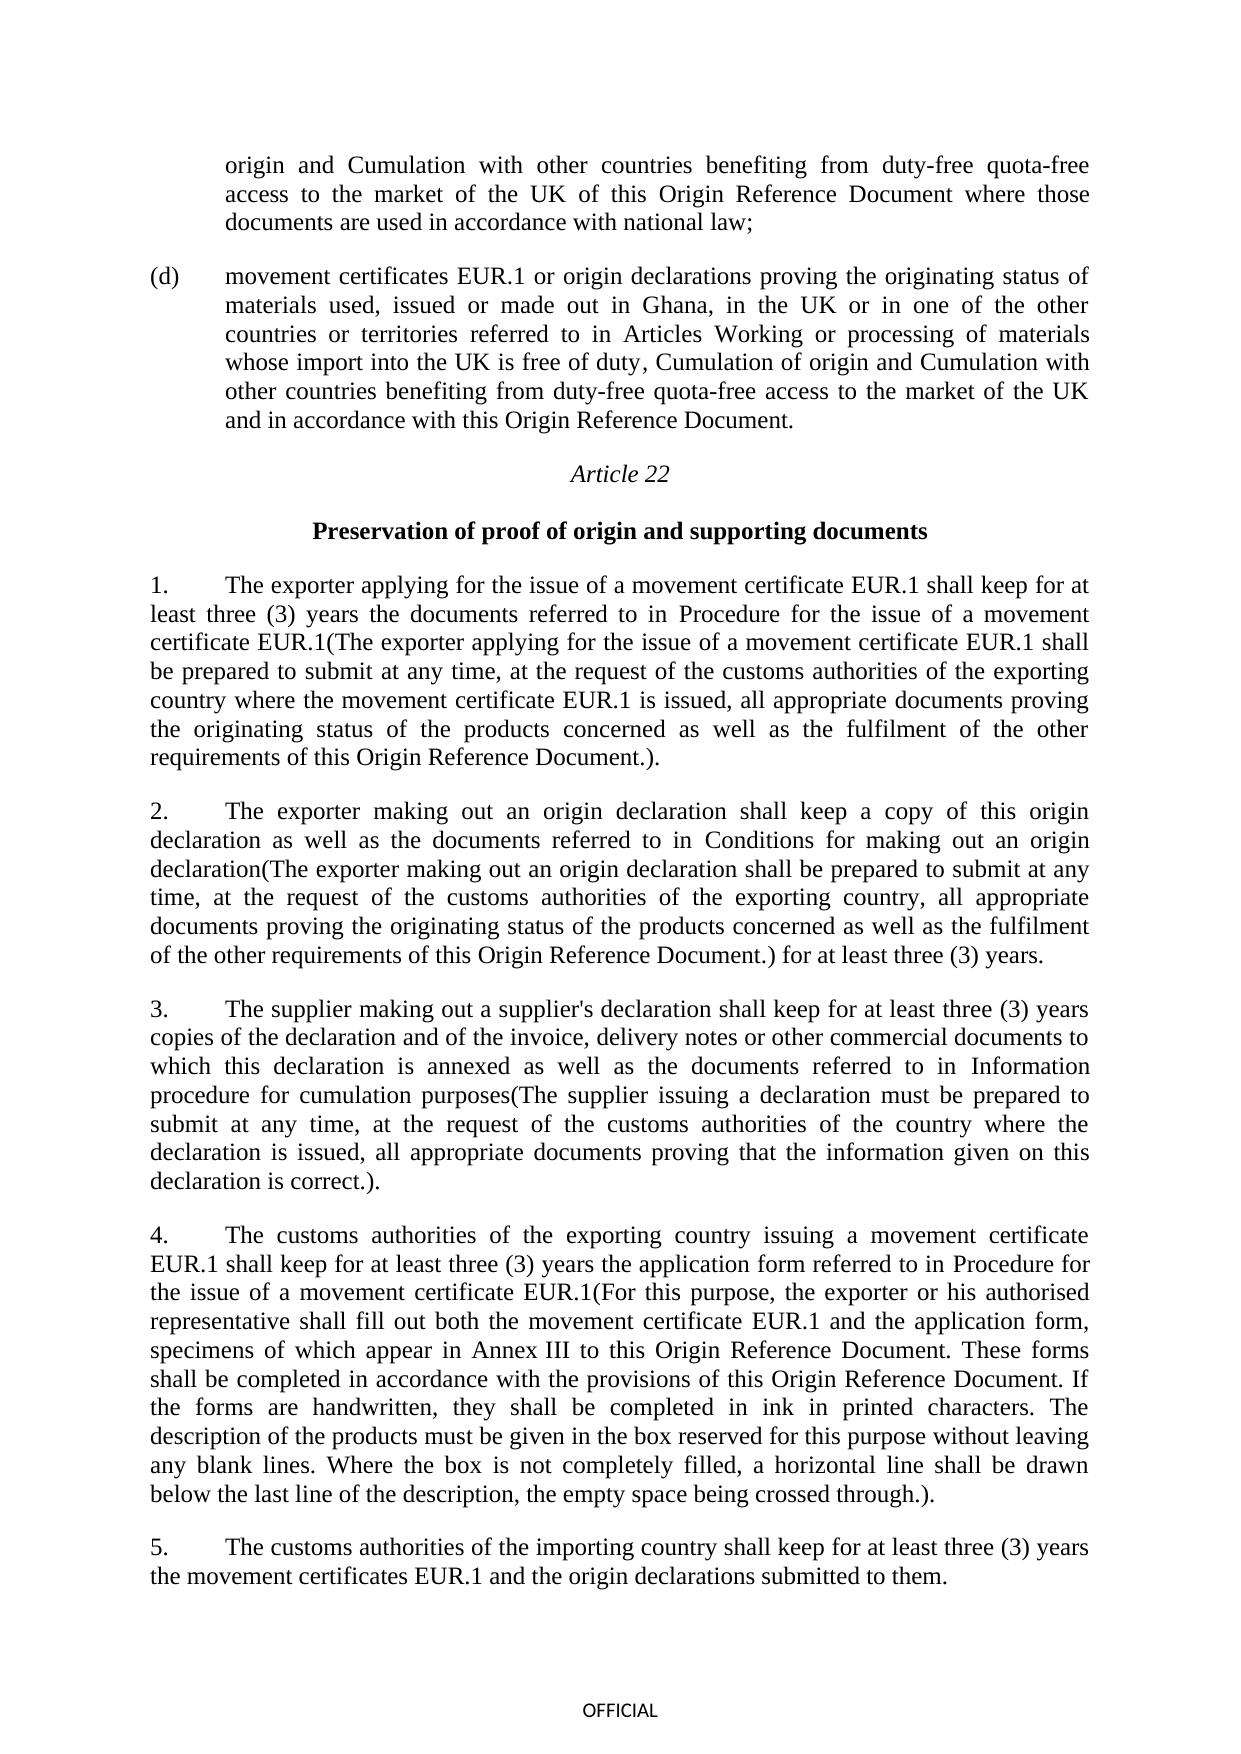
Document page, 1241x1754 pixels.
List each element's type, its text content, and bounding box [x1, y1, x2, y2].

list Preservation of proof of origin and supporting documents [150, 459, 1090, 545]
list movement certificates EUR.1 or origin declarations proving the originating status of materials used, issued or made out in Ghana, in the UK or in one of the other countries or territories referred to in Articles 6, 7 and 8 and in accordance with this Origin Reference Document. [150, 261, 1090, 434]
list The customs authorities of the importing country shall keep for at least three (3) years the movement certificates EUR.1 and the origin declarations submitted to them. [150, 1532, 1090, 1590]
list The supplier making out a supplier's declaration shall keep for at least three (3) years copies of the declaration and of the invoice, delivery notes or other commercial documents to which this declaration is annexed as well as the documents referred to in Article 27(9). [150, 994, 1090, 1195]
list documents proving the working or processing of materials in Ghana, in the UK or in one of the other countries or territories referred to in Articles 6, 7 and 8 of this Origin Reference Document, issued or made out in Ghana, in the UK, or in one of the other countries or territories referred to in Articles 6, 7 and 8 of this Origin Reference Document where those documents are used in accordance with national law; [150, 150, 1090, 236]
list The exporter applying for the issue of a movement certificate EUR.1 shall keep for at least three (3) years the documents referred to in Article 18(3). [150, 570, 1090, 771]
list The exporter making out an origin declaration shall keep a copy of this origin declaration as well as the documents referred to in Article 21(3) for at least three (3) years. [150, 796, 1090, 969]
list The customs authorities of the exporting country issuing a movement certificate EUR.1 shall keep for at least three (3) years the application form referred to in Article 18(2). [150, 1220, 1090, 1507]
